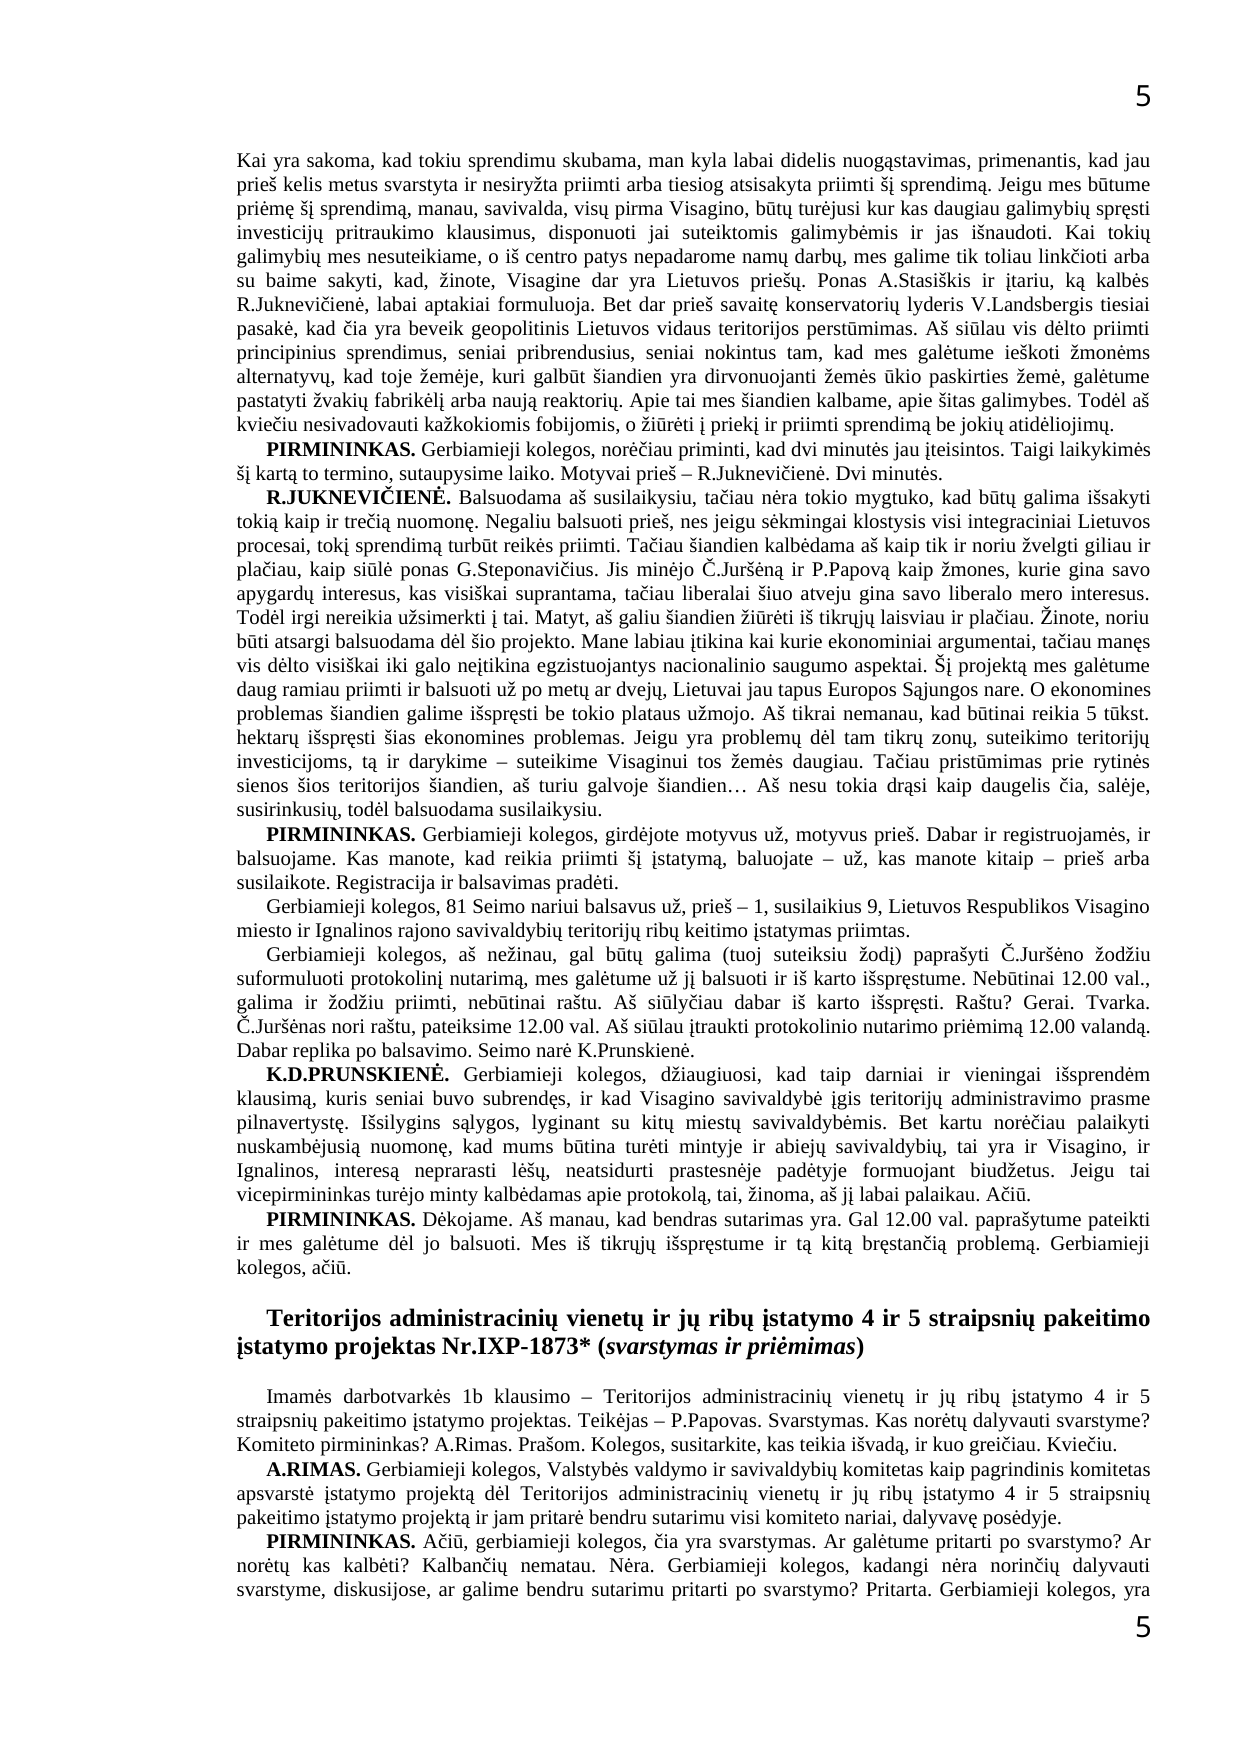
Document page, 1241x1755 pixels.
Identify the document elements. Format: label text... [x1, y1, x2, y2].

text PIRMININKAS. Gerbiamieji kolegos, norėčiau priminti, kad dvi minutės jau įteisintos. Taigi laikykimės šį kartą to termino, sutaupysime laiko. Motyvai prieš – R.Juknevičienė. Dvi minutės. [236, 436, 1152, 484]
text Imamės darbotvarkės 1b klausimo – Teritorijos administracinių vienetų ir jų ribų įstatymo 4 ir 5 straipsnių pakeitimo įstatymo projektas. Teikėjas – P.Papovas. Svarstymas. Kas norėtų dalyvauti svarstyme? Komiteto pirmininkas? A.Rimas. Prašom. Kolegos, susitarkite, kas teikia išvadą, ir kuo greičiau. Kviečiu. [236, 1384, 1152, 1456]
text PIRMININKAS. Ačiū, gerbiamieji kolegos, čia yra svarstymas. Ar galėtume pritarti po svarstymo? Ar norėtų kas kalbėti? Kalbančių nematau. Nėra. Gerbiamieji kolegos, kadangi nėra norinčių dalyvauti svarstyme, diskusijose, ar galime bendru sutarimu pritarti po svarstymo? Pritarta. Gerbiamieji kolegos, yra [236, 1529, 1152, 1601]
text R.JUKNEVIČIENĖ. Balsuodama aš susilaikysiu, tačiau nėra tokio mygtuko, kad būtų galima išsakyti tokią kaip ir trečią nuomonę. Negaliu balsuoti prieš, nes jeigu sėkmingai klostysis visi integraciniai Lietuvos procesai, tokį sprendimą turbūt reikės priimti. Tačiau šiandien kalbėdama aš kaip tik ir noriu žvelgti giliau ir plačiau, kaip siūlė ponas G.Steponavičius. Jis minėjo Č.Juršėną ir P.Papovą kaip žmones, kurie gina savo apygardų interesus, kas visiškai suprantama, tačiau liberalai šiuo atveju gina savo liberalo mero interesus. Todėl irgi nereikia užsimerkti į tai. Matyt, aš galiu šiandien žiūrėti iš tikrųjų laisviau ir plačiau. Žinote, noriu būti atsargi balsuodama dėl šio projekto. Mane labiau įtikina kai kurie ekonominiai argumentai, tačiau manęs vis dėlto visiškai iki galo neįtikina egzistuojantys nacionalinio saugumo aspektai. Šį projektą mes galėtume daug ramiau priimti ir balsuoti už po metų ar dvejų, Lietuvai jau tapus Europos Sąjungos nare. O ekonomines problemas šiandien galime išspręsti be tokio plataus užmojo. Aš tikrai nemanau, kad būtinai reikia 5 tūkst. hektarų išspręsti šias ekonomines problemas. Jeigu yra problemų dėl tam tikrų zonų, suteikimo teritorijų investicijoms, tą ir darykime – suteikime Visaginui tos žemės daugiau. Tačiau pristūmimas prie rytinės sienos šios teritorijos šiandien, aš turiu galvoje šiandien… Aš nesu tokia drąsi kaip daugelis čia, salėje, susirinkusių, todėl balsuodama susilaikysiu. [236, 484, 1152, 821]
text Teritorijos administracinių vienetų ir jų ribų įstatymo 4 ir 5 straipsnių pakeitimo įstatymo projektas Nr.IXP-1873* (svarstymas ir priėmimas) [236, 1303, 1152, 1360]
text PIRMININKAS. Gerbiamieji kolegos, girdėjote motyvus už, motyvus prieš. Dabar ir registruojamės, ir balsuojame. Kas manote, kad reikia priimti šį įstatymą, baluojate – už, kas manote kitaip – prieš arba susilaikote. Registracija ir balsavimas pradėti. [236, 821, 1152, 894]
text Kai yra sakoma, kad tokiu sprendimu skubama, man kyla labai didelis nuogąstavimas, primenantis, kad jau prieš kelis metus svarstyta ir nesiryžta priimti arba tiesiog atsisakyta priimti šį sprendimą. Jeigu mes būtume priėmę šį sprendimą, manau, savivalda, visų pirma Visagino, būtų turėjusi kur kas daugiau galimybių spręsti investicijų pritraukimo klausimus, disponuoti jai suteiktomis galimybėmis ir jas išnaudoti. Kai tokių galimybių mes nesuteikiame, o iš centro patys nepadarome namų darbų, mes galime tik toliau linkčioti arba su baime sakyti, kad, žinote, Visagine dar yra Lietuvos priešų. Ponas A.Stasiškis ir įtariu, ką kalbės R.Juknevičienė, labai aptakiai formuluoja. Bet dar prieš savaitę konservatorių lyderis V.Landsbergis tiesiai pasakė, kad čia yra beveik geopolitinis Lietuvos vidaus teritorijos perstūmimas. Aš siūlau vis dėlto priimti principinius sprendimus, seniai pribrendusius, seniai nokintus tam, kad mes galėtume ieškoti žmonėms alternatyvų, kad toje žemėje, kuri galbūt šiandien yra dirvonuojanti žemės ūkio paskirties žemė, galėtume pastatyti žvakių fabrikėlį arba naują reaktorių. Apie tai mes šiandien kalbame, apie šitas galimybes. Todėl aš kviečiu nesivadovauti kažkokiomis fobijomis, o žiūrėti į priekį ir priimti sprendimą be jokių atidėliojimų. [236, 148, 1152, 436]
text Gerbiamieji kolegos, 81 Seimo nariui balsavus už, prieš – 1, susilaikius 9, Lietuvos Respublikos Visagino miesto ir Ignalinos rajono savivaldybių teritorijų ribų keitimo įstatymas priimtas. [236, 894, 1152, 942]
text PIRMININKAS. Dėkojame. Aš manau, kad bendras sutarimas yra. Gal 12.00 val. paprašytume pateikti ir mes galėtume dėl jo balsuoti. Mes iš tikrųjų išspręstume ir tą kitą bręstančią problemą. Gerbiamieji kolegos, ačiū. [236, 1206, 1152, 1279]
text A.RIMAS. Gerbiamieji kolegos, Valstybės valdymo ir savivaldybių komitetas kaip pagrindinis komitetas apsvarstė įstatymo projektą dėl Teritorijos administracinių vienetų ir jų ribų įstatymo 4 ir 5 straipsnių pakeitimo įstatymo projektą ir jam pritarė bendru sutarimu visi komiteto nariai, dalyvavę posėdyje. [236, 1456, 1152, 1529]
text Gerbiamieji kolegos, aš nežinau, gal būtų galima (tuoj suteiksiu žodį) paprašyti Č.Juršėno žodžiu suformuluoti protokolinį nutarimą, mes galėtume už jį balsuoti ir iš karto išspręstume. Nebūtinai 12.00 val., galima ir žodžiu priimti, nebūtinai raštu. Aš siūlyčiau dabar iš karto išspręsti. Raštu? Gerai. Tvarka. Č.Juršėnas nori raštu, pateiksime 12.00 val. Aš siūlau įtraukti protokolinio nutarimo priėmimą 12.00 valandą. Dabar replika po balsavimo. Seimo narė K.Prunskienė. [236, 942, 1152, 1062]
text K.D.PRUNSKIENĖ. Gerbiamieji kolegos, džiaugiuosi, kad taip darniai ir vieningai išsprendėm klausimą, kuris seniai buvo subrendęs, ir kad Visagino savivaldybė įgis teritorijų administravimo prasme pilnavertystę. Išsilygins sąlygos, lyginant su kitų miestų savivaldybėmis. Bet kartu norėčiau palaikyti nuskambėjusią nuomonę, kad mums būtina turėti mintyje ir abiejų savivaldybių, tai yra ir Visagino, ir Ignalinos, interesą neprarasti lėšų, neatsidurti prastesnėje padėtyje formuojant biudžetus. Jeigu tai vicepirmininkas turėjo minty kalbėdamas apie protokolą, tai, žinoma, aš jį labai palaikau. Ačiū. [236, 1062, 1152, 1206]
